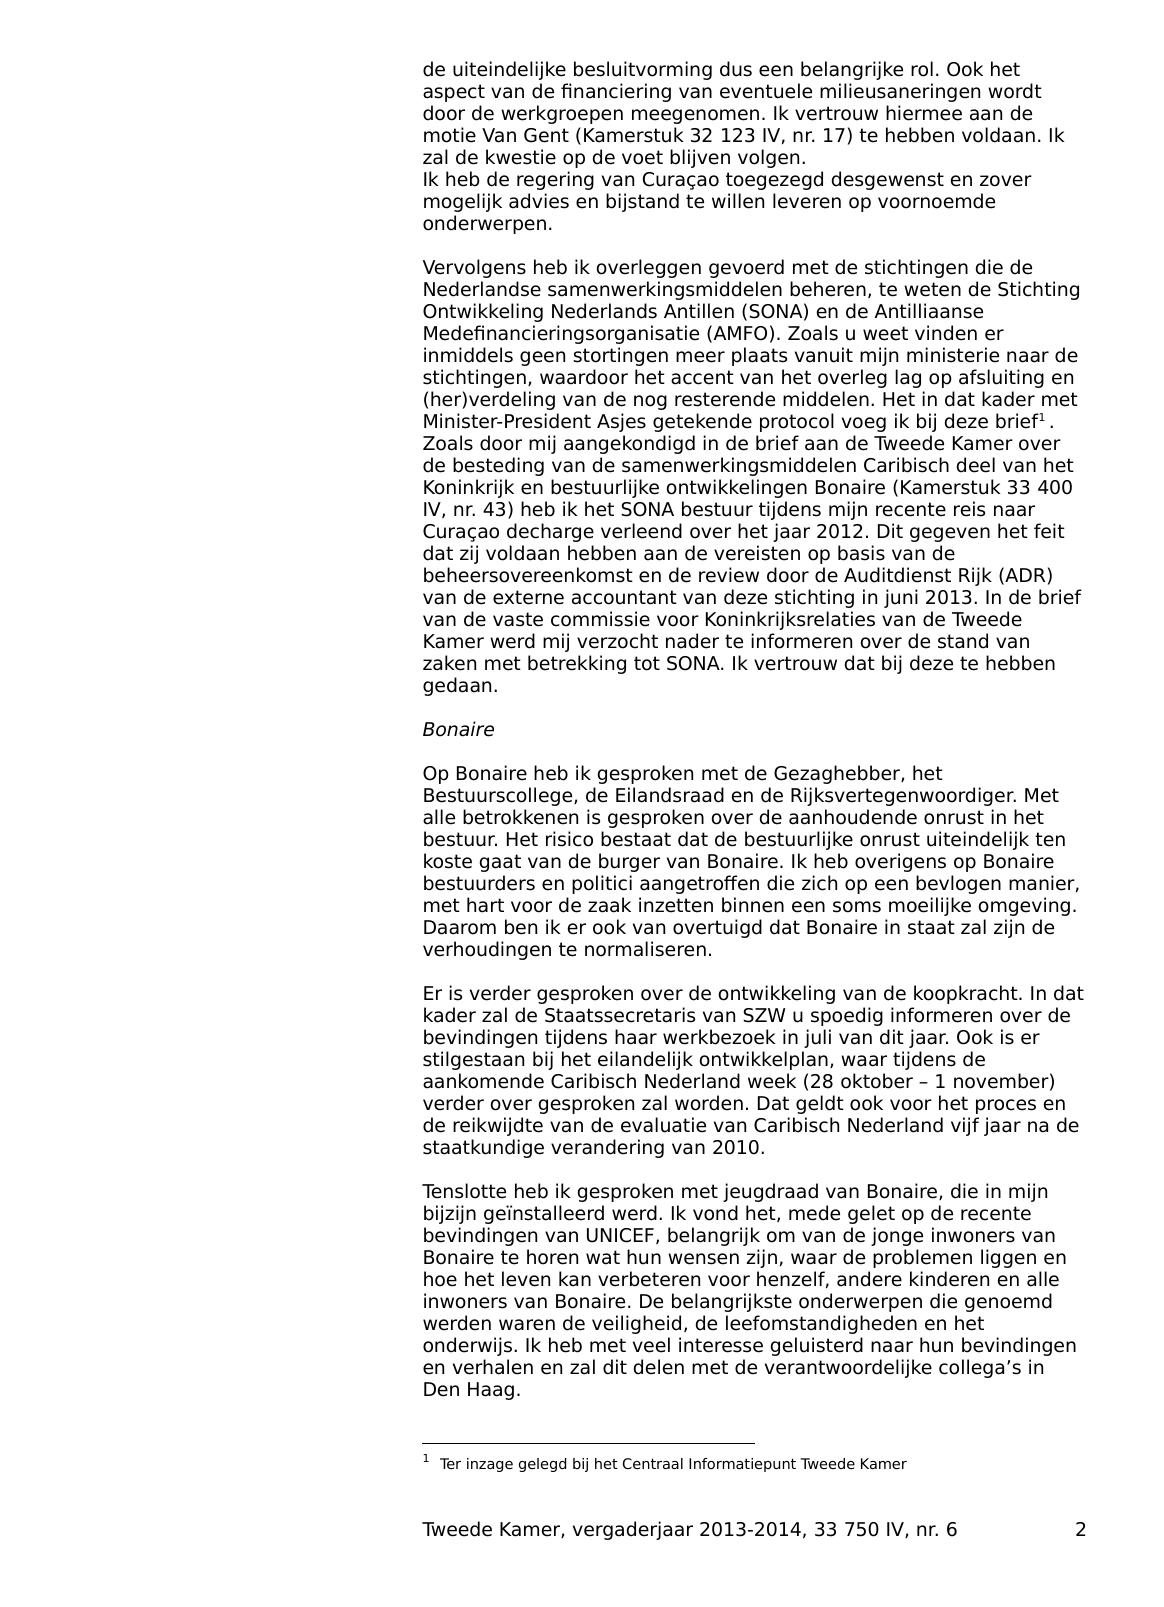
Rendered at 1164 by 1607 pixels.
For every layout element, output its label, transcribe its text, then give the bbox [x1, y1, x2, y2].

text Zoals door mij aangekondigd in de brief aan de Tweede Kamer over de besteding van de samenwerkingsmiddelen Caribisch deel van het Koninkrijk en bestuurlijke ontwikkelingen Bonaire (Kamerstuk 33 400 IV, nr. 43) heb ik het SONA bestuur tijdens mijn recente reis naar Curaçao decharge verleend over het jaar 2012. Dit gegeven het feit dat zij voldaan hebben aan de vereisten op basis van de beheersovereenkomst en de review door de Auditdienst Rijk (ADR) van de externe accountant van deze stichting in juni 2013. In de brief van de vaste commissie voor Koninkrijksrelaties van de Tweede Kamer werd mij verzocht nader te informeren over de stand van zaken met betrekking tot SONA. Ik vertrouw dat bij deze te hebben gedaan. [422, 433, 1087, 697]
text Tenslotte heb ik gesproken met jeugdraad van Bonaire, die in mijn bijzijn geïnstalleerd werd. Ik vond het, mede gelet op de recente bevindingen van UNICEF, belangrijk om van de jonge inwoners van Bonaire te horen wat hun wensen zijn, waar de problemen liggen en hoe het leven kan verbeteren voor henzelf, andere kinderen en alle inwoners van Bonaire. De belangrijkste onderwerpen die genoemd werden waren de veiligheid, de leefomstandigheden en het onderwijs. Ik heb met veel interesse geluisterd naar hun bevindingen en verhalen en zal dit delen met de verantwoordelijke collega’s in Den Haag. [422, 1181, 1087, 1401]
subtitle Bonaire [422, 719, 1087, 741]
text Ik heb de regering van Curaçao toegezegd desgewenst en zover mogelijk advies en bijstand te willen leveren op voornoemde onderwerpen. [422, 169, 1087, 235]
text Ter inzage gelegd bij het Centraal Informatiepunt Tweede Kamer [422, 1452, 1087, 1474]
text Op Bonaire heb ik gesproken met de Gezaghebber, het Bestuurscollege, de Eilandsraad en de Rijksvertegenwoordiger. Met alle betrokkenen is gesproken over de aanhoudende onrust in het bestuur. Het risico bestaat dat de bestuurlijke onrust uiteindelijk ten koste gaat van de burger van Bonaire. Ik heb overigens op Bonaire bestuurders en politici aangetroffen die zich op een bevlogen manier, met hart voor de zaak inzetten binnen een soms moeilijke omgeving. Daarom ben ik er ook van overtuigd dat Bonaire in staat zal zijn de verhoudingen te normaliseren. [422, 763, 1087, 961]
text Er is verder gesproken over de ontwikkeling van de koopkracht. In dat kader zal de Staatssecretaris van SZW u spoedig informeren over de bevindingen tijdens haar werkbezoek in juli van dit jaar. Ook is er stilgestaan bij het eilandelijk ontwikkelplan, waar tijdens de aankomende Caribisch Nederland week (28 oktober – 1 november) verder over gesproken zal worden. Dat geldt ook voor het proces en de reikwijdte van de evaluatie van Caribisch Nederland vijf jaar na de staatkundige verandering van 2010. [422, 983, 1087, 1159]
text Vervolgens heb ik overleggen gevoerd met de stichtingen die de Nederlandse samenwerkingsmiddelen beheren, te weten de Stichting Ontwikkeling Nederlands Antillen (SONA) en de Antilliaanse Medefinancieringsorganisatie (AMFO). Zoals u weet vinden er inmiddels geen stortingen meer plaats vanuit mijn ministerie naar de stichtingen, waardoor het accent van het overleg lag op afsluiting en (her)verdeling van de nog resterende middelen. Het in dat kader met Minister-President Asjes getekende protocol voeg ik bij deze brief. [422, 257, 1087, 433]
text de uiteindelijke besluitvorming dus een belangrijke rol. Ook het aspect van de financiering van eventuele milieusaneringen wordt door de werkgroepen meegenomen. Ik vertrouw hiermee aan de motie Van Gent (Kamerstuk 32 123 IV, nr. 17) te hebben voldaan. Ik zal de kwestie op de voet blijven volgen. [422, 59, 1087, 169]
